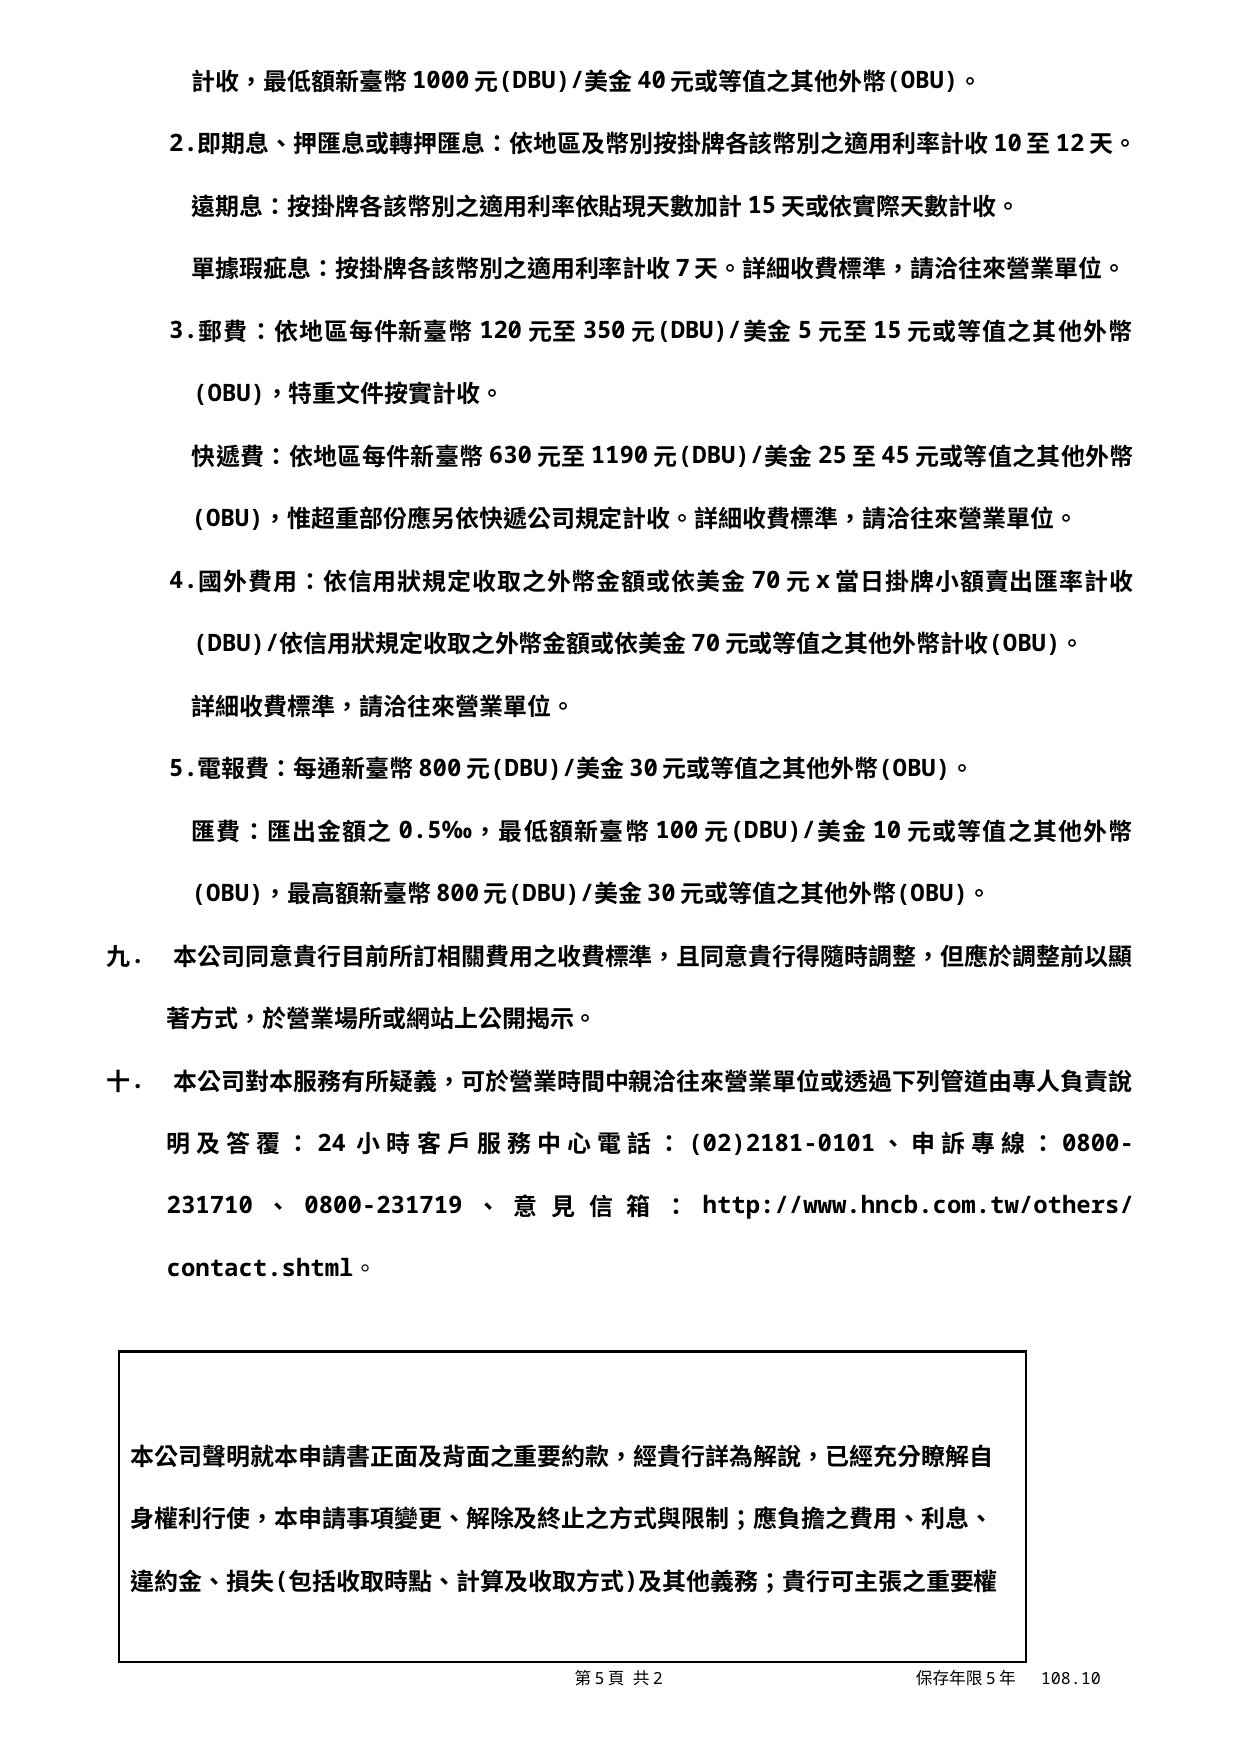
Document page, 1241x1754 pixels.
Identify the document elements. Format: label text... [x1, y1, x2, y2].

text 詳細收費標準，請洽往來營業單位。 [191, 663, 1134, 725]
text 4.國外費用：依信用狀規定收取之外幣金額或依美金70元x當日掛牌小額賣出匯率計收(DBU)/依信用狀規定收取之外幣金額或依美金70元或等值之其他外幣計收(OBU)。 [169, 538, 1134, 663]
table_header 本公司聲明就本申請書正面及背面之重要約款，經貴行詳為解說，已經充分瞭解自身權利行使，本申請事項變更、解除及終止之方式與限制；應負擔之費用、利息、違約金、損失(包括收取時點、計算及收取方式)及其他義務；貴行可主張之重要權利以及應盡之義務與責任，並同意簽章於下： 公司名稱： 地 址：___________________________ ___________________________ ___________________________ 電 話：___________________________ 營利事業統一編號：_____________ (報關行____________________) (電 話____________________) [120, 1353, 1025, 1661]
text 九. 本公司同意貴行目前所訂相關費用之收費標準，且同意貴行得隨時調整，但應於調整前以顯著方式，於營業場所或網站上公開揭示。 [106, 913, 1134, 1038]
text 快遞費：依地區每件新臺幣630元至1190元(DBU)/美金25至45元或等值之其他外幣(OBU)，惟超重部份應另依快遞公司規定計收。詳細收費標準，請洽往來營業單位。 [191, 413, 1134, 538]
text 計收，最低額新臺幣1000元(DBU)/美金40元或等值之其他外幣(OBU)。 [191, 38, 1134, 100]
text 十. 本公司對本服務有所疑義，可於營業時間中親洽往來營業單位或透過下列管道由專人負責說明及答覆：24小時客戶服務中心電話：(02)2181-0101、申訴專線：0800-231710、0800-231719、意見信箱：http://www.hncb.com.tw/others/contact.shtml。 [106, 1038, 1134, 1288]
text 2.即期息、押匯息或轉押匯息：依地區及幣別按掛牌各該幣別之適用利率計收10至12天。 [169, 100, 1134, 163]
text 3.郵費：依地區每件新臺幣120元至350元(DBU)/美金5元至15元或等值之其他外幣(OBU)，特重文件按實計收。 [169, 288, 1134, 413]
text 單據瑕疵息：按掛牌各該幣別之適用利率計收7天。詳細收費標準，請洽往來營業單位。 [191, 225, 1134, 288]
text 遠期息：按掛牌各該幣別之適用利率依貼現天數加計15天或依實際天數計收。 [191, 163, 1134, 225]
text 匯費：匯出金額之0.5‰，最低額新臺幣100元(DBU)/美金10元或等值之其他外幣(OBU)，最高額新臺幣800元(DBU)/美金30元或等值之其他外幣(OBU)。 [191, 788, 1134, 913]
text 5.電報費：每通新臺幣800元(DBU)/美金30元或等值之其他外幣(OBU)。 [169, 725, 1134, 788]
